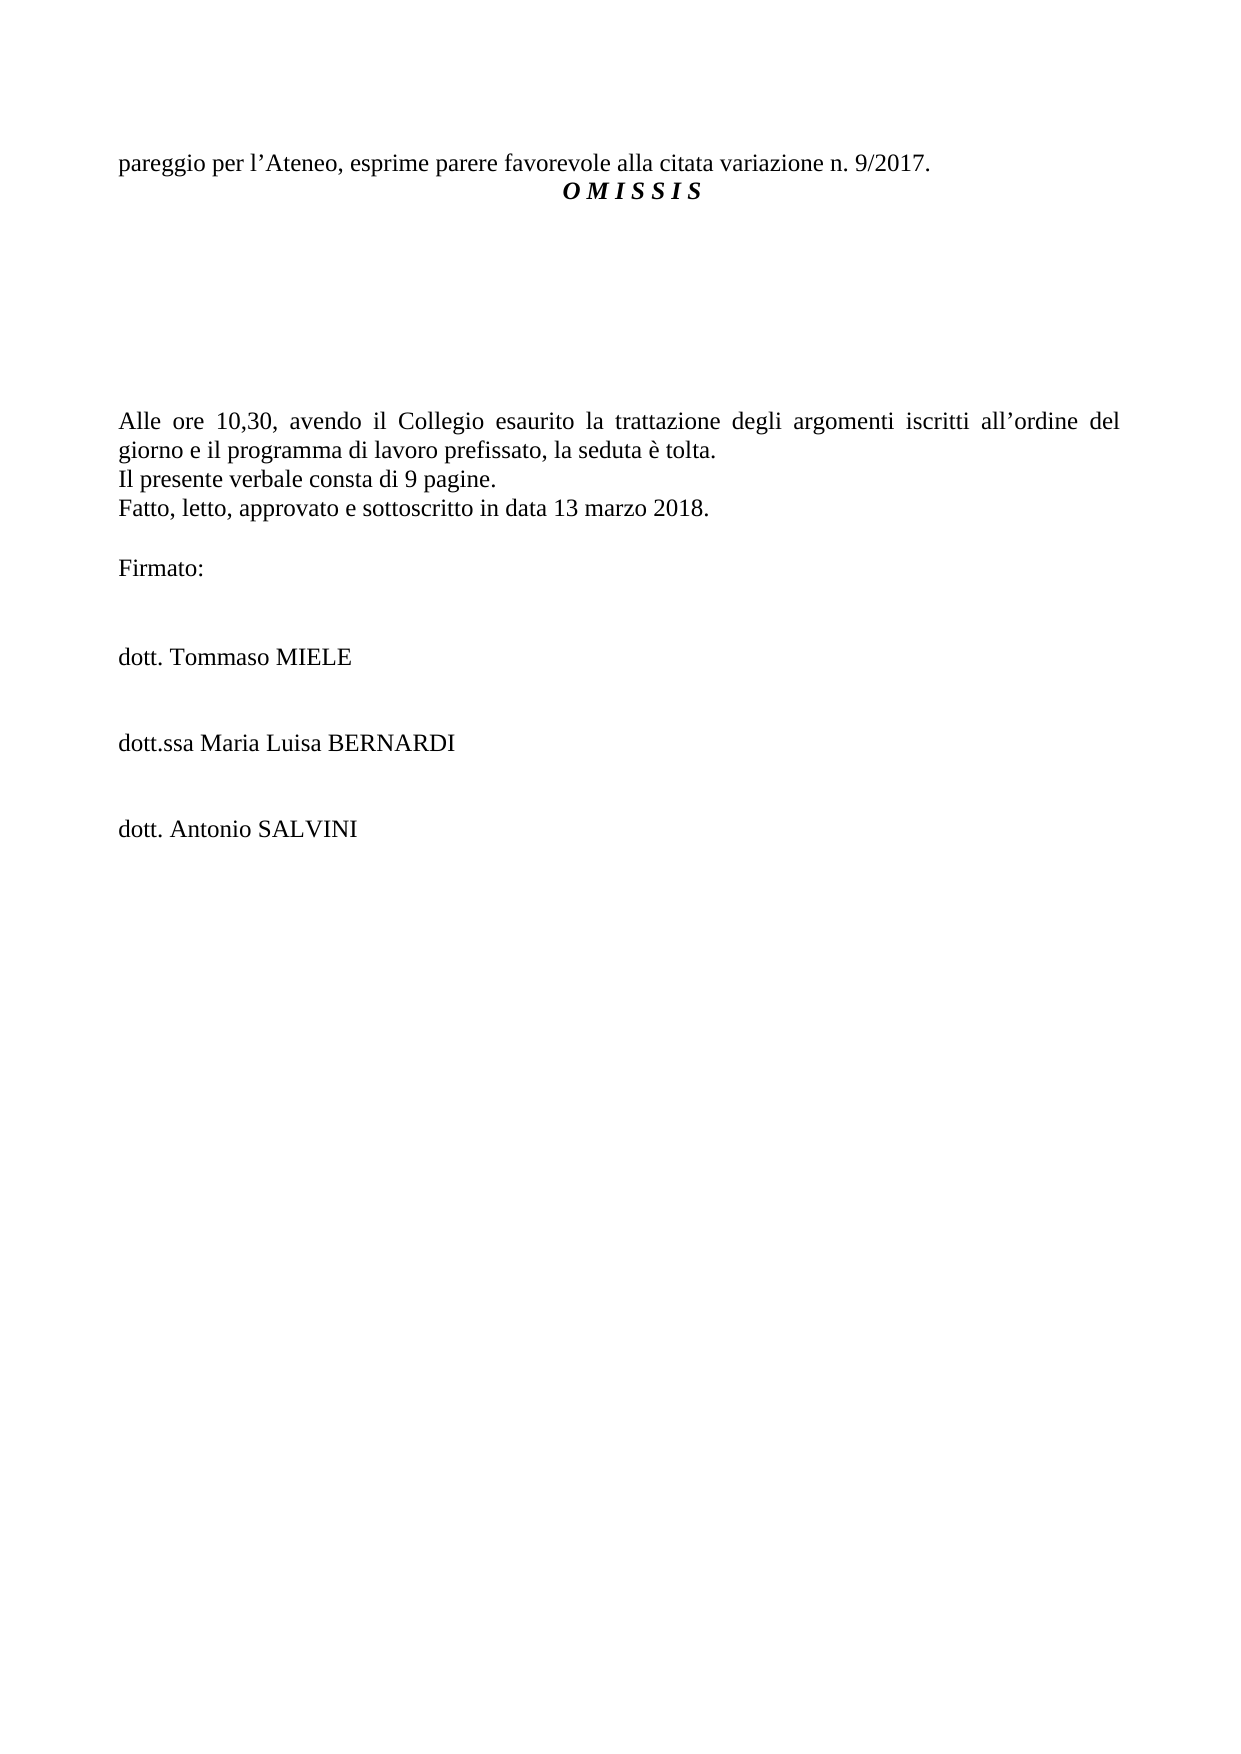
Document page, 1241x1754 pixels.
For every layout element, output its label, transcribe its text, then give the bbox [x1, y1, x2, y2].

text dott. Antonio SALVINI [118, 814, 1122, 843]
text Il presente verbale consta di 9 pagine. [118, 464, 1122, 493]
text Firmato: [118, 550, 1122, 583]
text dott. Tommaso MIELE [118, 642, 1122, 671]
text pareggio per l’Ateneo, esprime parere favorevole alla citata variazione n. 9/2017. [118, 148, 1122, 176]
text Alle ore 10,30, avendo il Collegio esaurito la trattazione degli argomenti iscritti all’ordine del giorno e il programma di lavoro prefissato, la seduta è tolta. [118, 406, 1122, 464]
text di O M I S S I S [118, 176, 1122, 205]
text Fatto, letto, approvato e sottoscritto in data 13 marzo 2018. [118, 493, 1122, 521]
text dott.ssa Maria Luisa BERNARDI [118, 728, 1122, 757]
